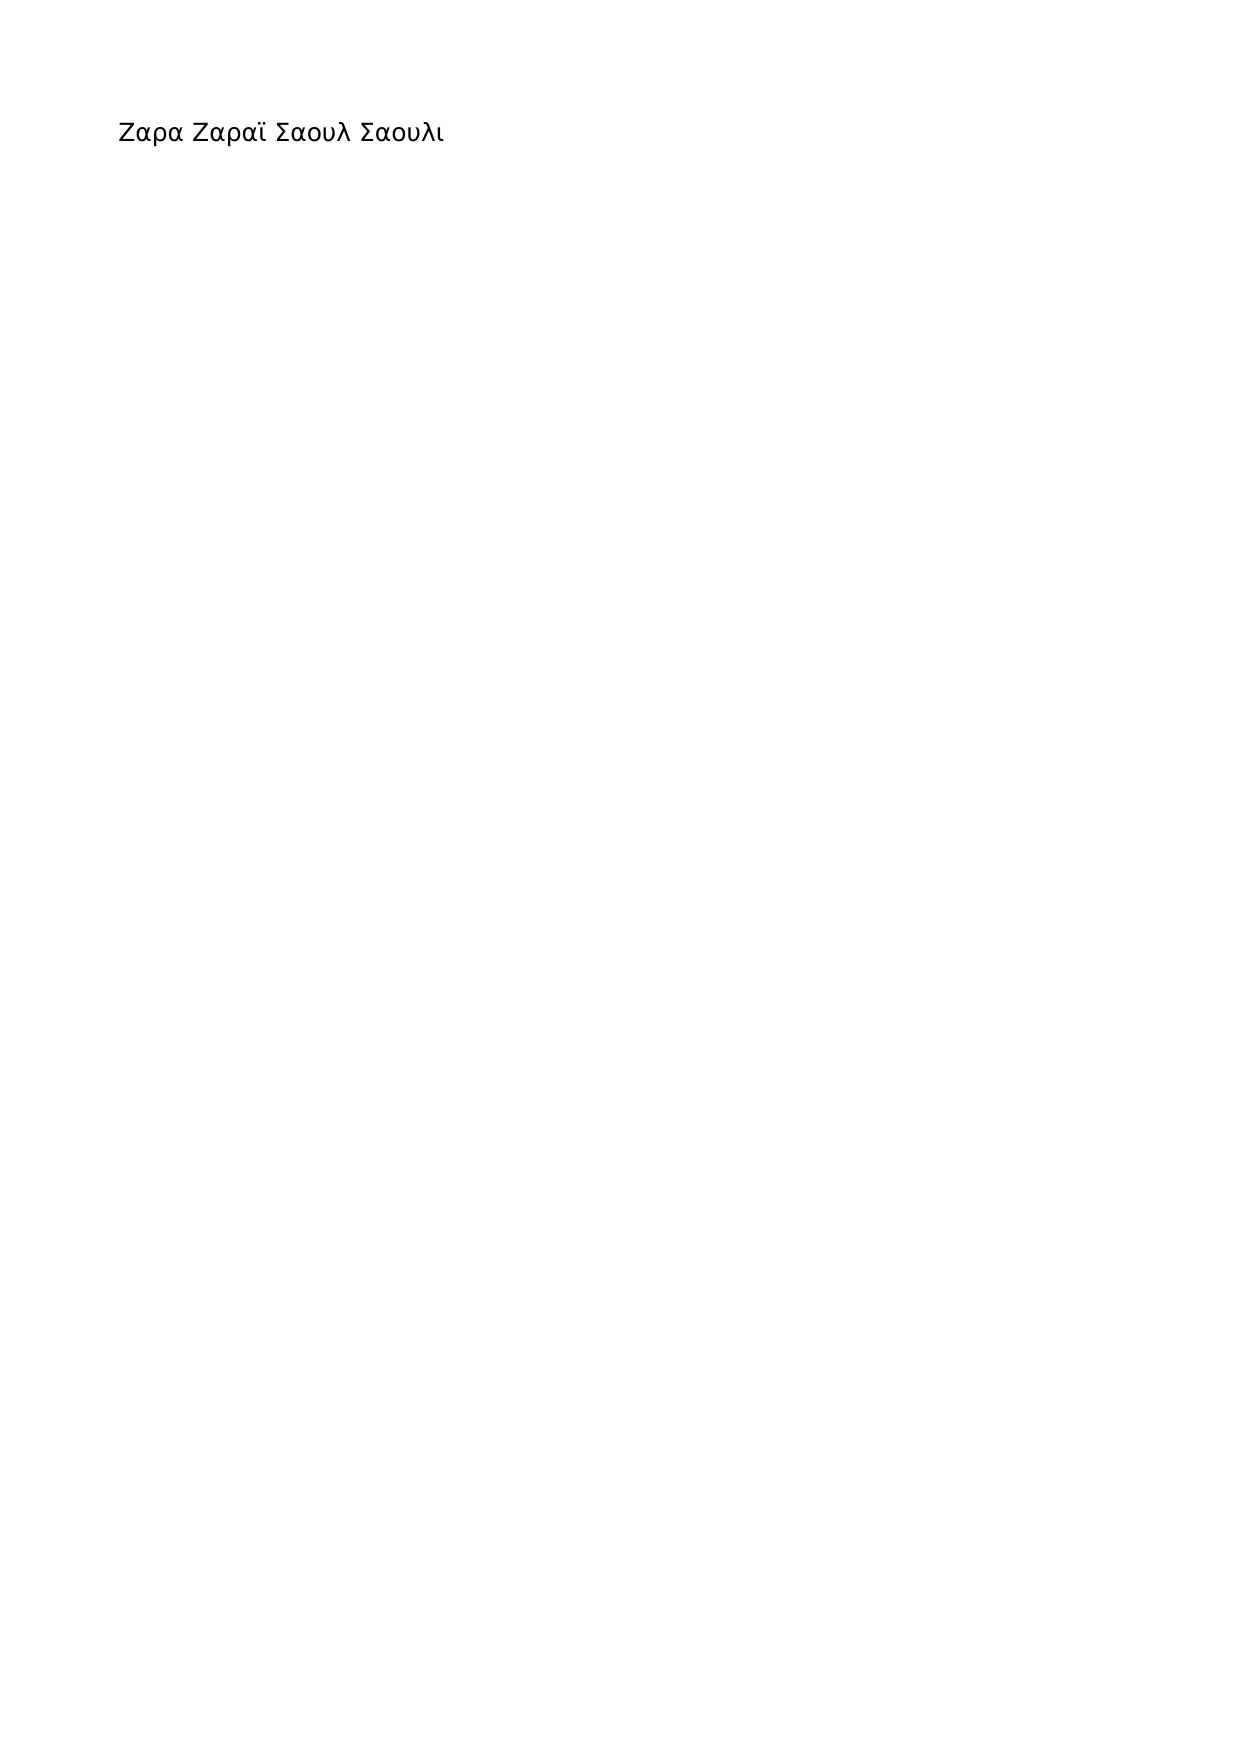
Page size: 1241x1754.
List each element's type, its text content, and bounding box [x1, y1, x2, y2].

text Ζαρα Ζαραϊ Σαουλ Σαουλι [118, 118, 1122, 147]
